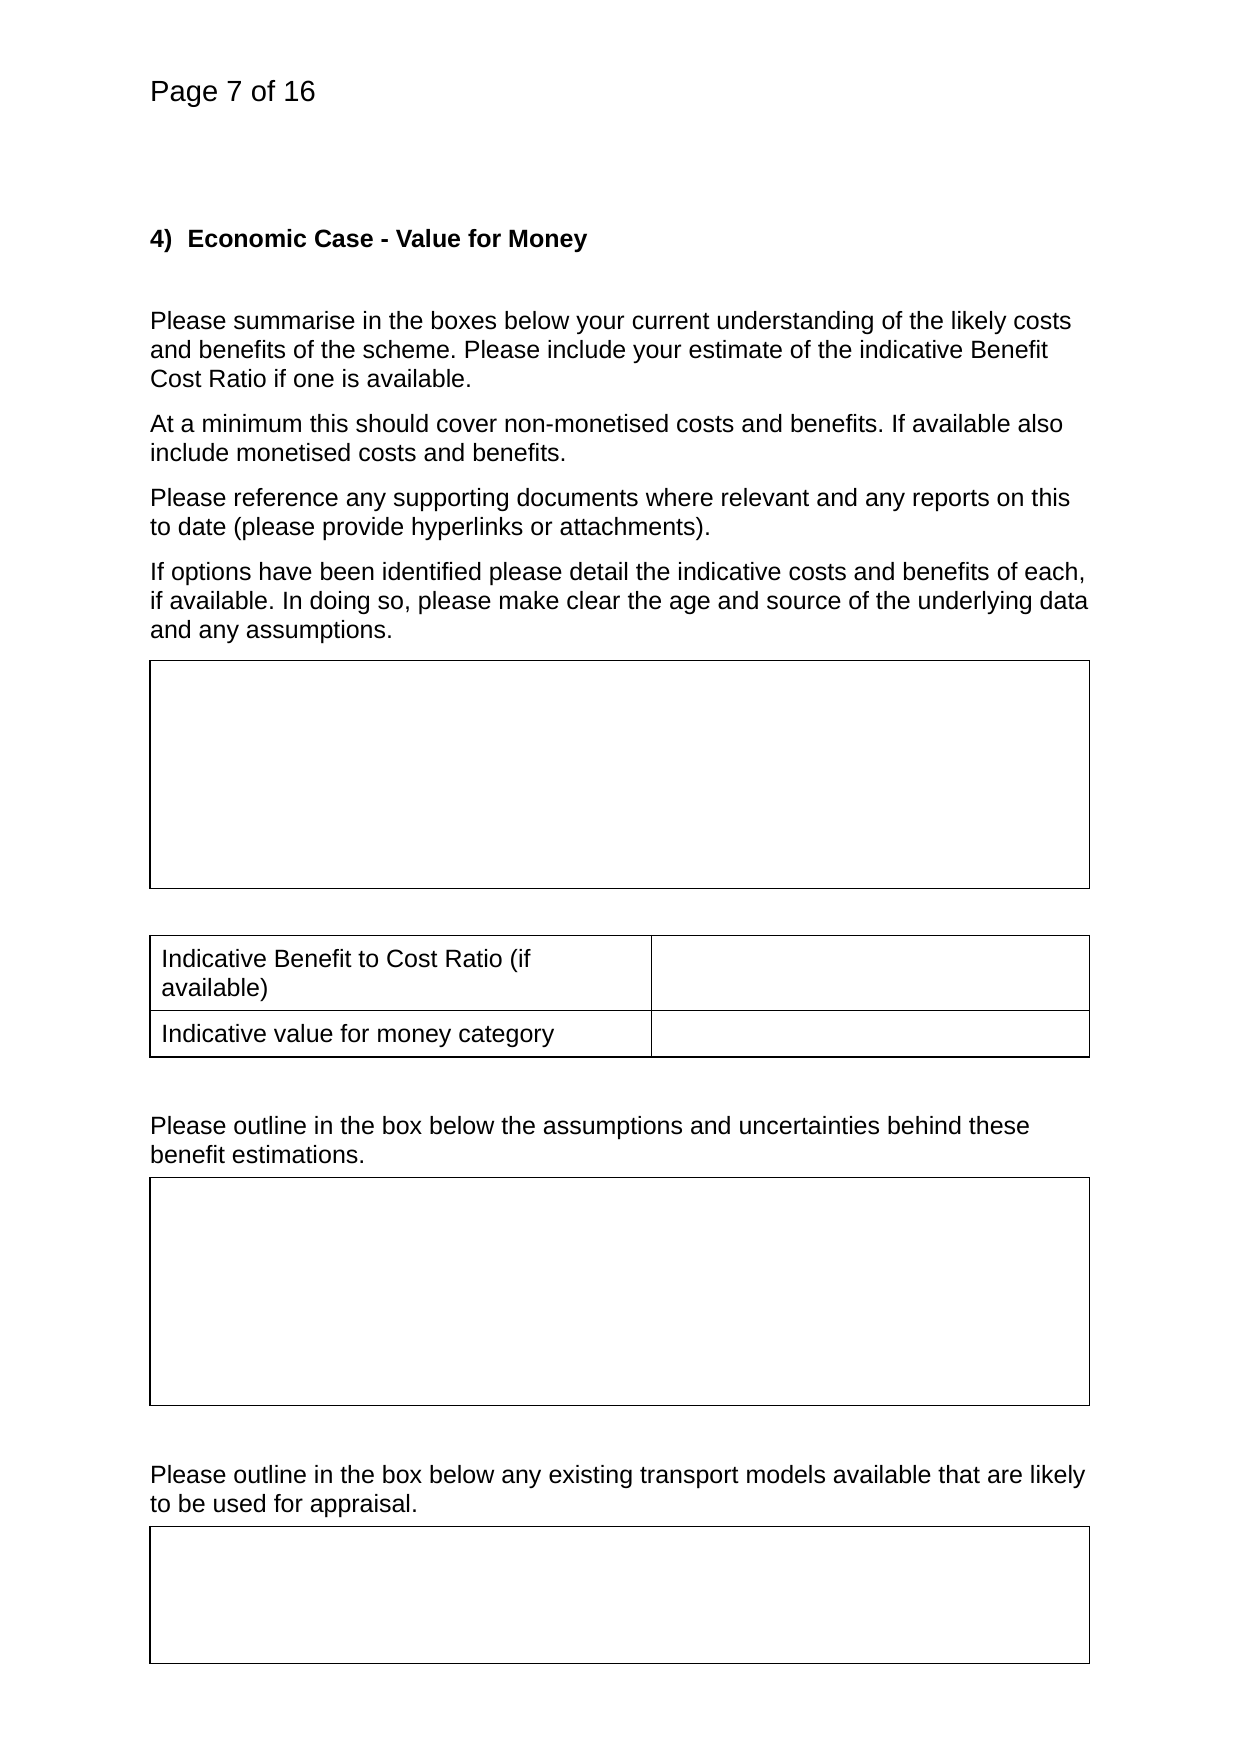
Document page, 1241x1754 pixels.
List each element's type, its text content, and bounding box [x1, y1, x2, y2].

text Please summarise in the boxes below your current understanding of the likely costs and benefits of the scheme. Please include your estimate of the indicative Benefit Cost Ratio if one is available. [150, 306, 1090, 392]
table_header [151, 1527, 1089, 1663]
subtitle Economic Case - Value for Money [150, 223, 1090, 252]
text If options have been identified please detail the indicative costs and benefits of each, if available. In doing so, please make clear the age and source of the underlying data and any assumptions. [150, 557, 1090, 643]
text At a minimum this should cover non-monetised costs and benefits. If available also include monetised costs and benefits. [150, 409, 1090, 466]
text Please reference any supporting documents where relevant and any reports on this to date (please provide hyperlinks or attachments). [150, 483, 1090, 541]
text Please outline in the box below the assumptions and uncertainties behind these benefit estimations. [150, 1111, 1090, 1169]
text Please outline in the box below any existing transport models available that are likely to be used for appraisal. [150, 1460, 1090, 1517]
table_header [652, 936, 1089, 1010]
table_header [151, 661, 1089, 888]
table_cell [652, 1011, 1089, 1056]
table_cell Indicative value for money category [151, 1011, 651, 1056]
table_header [151, 1178, 1089, 1405]
table_header Indicative Benefit to Cost Ratio (if available) [151, 936, 651, 1010]
